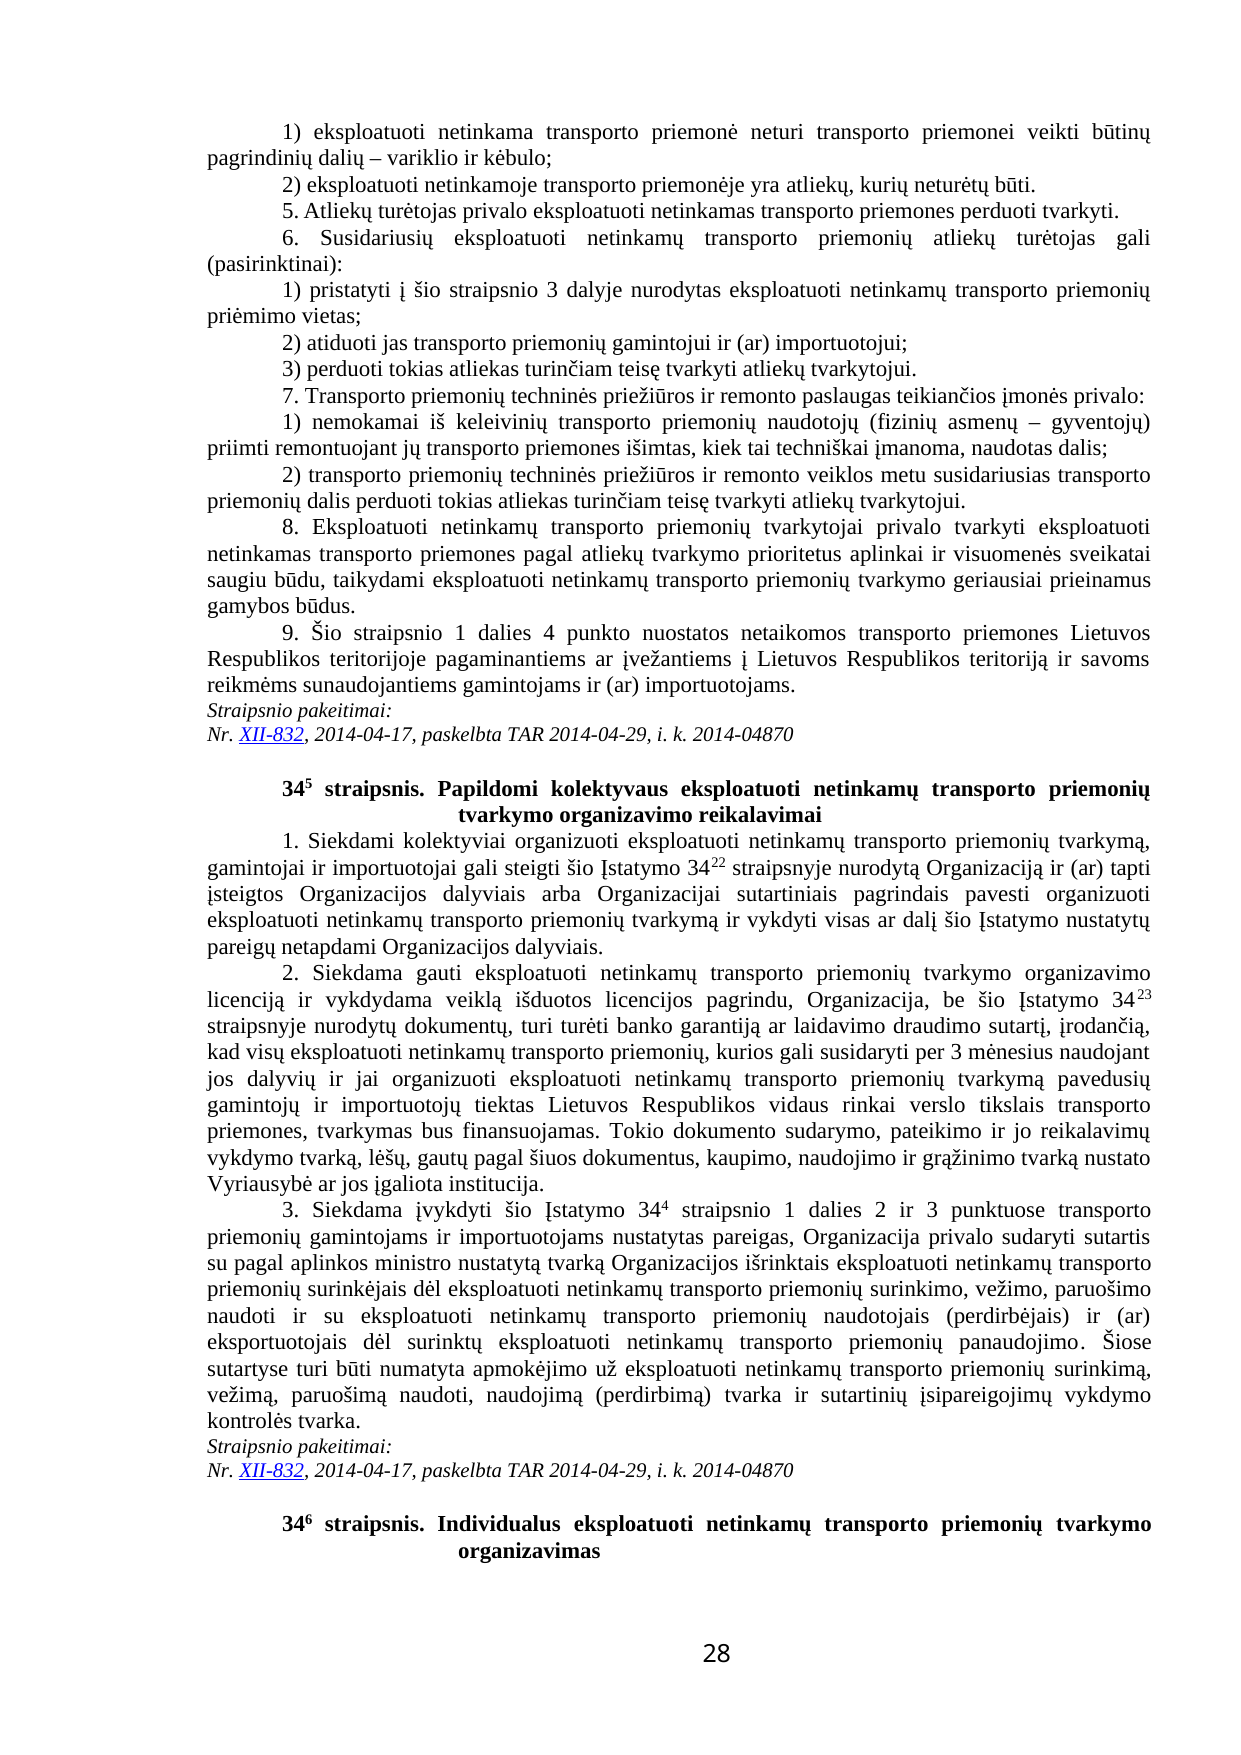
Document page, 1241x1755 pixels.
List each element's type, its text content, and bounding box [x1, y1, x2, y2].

text 2) atiduoti jas transporto priemonių gamintojui ir (ar) importuotojui; [207, 329, 1152, 355]
text Straipsnio pakeitimai: [207, 698, 1152, 722]
text 2. Siekdama gauti eksploatuoti netinkamų transporto priemonių tvarkymo organizavimo licenciją ir vykdydama veiklą išduotos licencijos pagrindu, Organizacija, be šio Įstatymo 3423 straipsnyje nurodytų dokumentų, turi turėti banko garantiją ar laidavimo draudimo sutartį, įrodančią, kad visų eksploatuoti netinkamų transporto priemonių, kurios gali susidaryti per 3 mėnesius naudojant jos dalyvių ir jai organizuoti eksploatuoti netinkamų transporto priemonių tvarkymą pavedusių gamintojų ir importuotojų tiektas Lietuvos Respublikos vidaus rinkai verslo tikslais transporto priemones, tvarkymas bus finansuojamas. Tokio dokumento sudarymo, pateikimo ir jo reikalavimų vykdymo tvarką, lėšų, gautų pagal šiuos dokumentus, kaupimo, naudojimo ir grąžinimo tvarką nustato Vyriausybė ar jos įgaliota institucija. [207, 959, 1152, 1196]
text 346 straipsnis. Individualus eksploatuoti netinkamų transporto priemonių tvarkymo organizavimas [282, 1511, 1152, 1563]
text 1) nemokamai iš keleivinių transporto priemonių naudotojų (fizinių asmenų – gyventojų) priimti remontuojant jų transporto priemones išimtas, kiek tai techniškai įmanoma, naudotas dalis; [207, 408, 1152, 461]
text 9. Šio straipsnio 1 dalies 4 punkto nuostatos netaikomos transporto priemones Lietuvos Respublikos teritorijoje pagaminantiems ar įvežantiems į Lietuvos Respublikos teritoriją ir savoms reikmėms sunaudojantiems gamintojams ir (ar) importuotojams. [207, 619, 1152, 698]
text 3) perduoti tokias atliekas turinčiam teisę tvarkyti atliekų tvarkytojui. [207, 355, 1152, 382]
text 2) transporto priemonių techninės priežiūros ir remonto veiklos metu susidariusias transporto priemonių dalis perduoti tokias atliekas turinčiam teisę tvarkyti atliekų tvarkytojui. [207, 461, 1152, 513]
text 2) eksploatuoti netinkamoje transporto priemonėje yra atliekų, kurių neturėtų būti. [207, 171, 1152, 197]
text Nr. XII-832, 2014-04-17, paskelbta TAR 2014-04-29, i. k. 2014-04870 [207, 722, 1152, 746]
text 8. Eksploatuoti netinkamų transporto priemonių tvarkytojai privalo tvarkyti eksploatuoti netinkamas transporto priemones pagal atliekų tvarkymo prioritetus aplinkai ir visuomenės sveikatai saugiu būdu, taikydami eksploatuoti netinkamų transporto priemonių tvarkymo geriausiai prieinamus gamybos būdus. [207, 513, 1152, 619]
text Straipsnio pakeitimai: [207, 1434, 1152, 1458]
text 1. Siekdami kolektyviai organizuoti eksploatuoti netinkamų transporto priemonių tvarkymą, gamintojai ir importuotojai gali steigti šio Įstatymo 3422 straipsnyje nurodytą Organizaciją ir (ar) tapti įsteigtos Organizacijos dalyviais arba Organizacijai sutartiniais pagrindais pavesti organizuoti eksploatuoti netinkamų transporto priemonių tvarkymą ir vykdyti visas ar dalį šio Įstatymo nustatytų pareigų netapdami Organizacijos dalyviais. [207, 827, 1152, 959]
text 6. Susidariusių eksploatuoti netinkamų transporto priemonių atliekų turėtojas gali (pasirinktinai): [207, 223, 1152, 276]
text Nr. XII-832, 2014-04-17, paskelbta TAR 2014-04-29, i. k. 2014-04870 [207, 1458, 1152, 1482]
text 5. Atliekų turėtojas privalo eksploatuoti netinkamas transporto priemones perduoti tvarkyti. [207, 197, 1152, 223]
text 3. Siekdama įvykdyti šio Įstatymo 344 straipsnio 1 dalies 2 ir 3 punktuose transporto priemonių gamintojams ir importuotojams nustatytas pareigas, Organizacija privalo sudaryti sutartis su pagal aplinkos ministro nustatytą tvarką Organizacijos išrinktais eksploatuoti netinkamų transporto priemonių surinkėjais dėl eksploatuoti netinkamų transporto priemonių surinkimo, vežimo, paruošimo naudoti ir su eksploatuoti netinkamų transporto priemonių naudotojais (perdirbėjais) ir (ar) eksportuotojais dėl surinktų eksploatuoti netinkamų transporto priemonių panaudojimo. Šiose sutartyse turi būti numatyta apmokėjimo už eksploatuoti netinkamų transporto priemonių surinkimą, vežimą, paruošimą naudoti, naudojimą (perdirbimą) tvarka ir sutartinių įsipareigojimų vykdymo kontrolės tvarka. [207, 1196, 1152, 1434]
text 1) eksploatuoti netinkama transporto priemonė neturi transporto priemonei veikti būtinų pagrindinių dalių – variklio ir kėbulo; [207, 118, 1152, 171]
text 1) pristatyti į šio straipsnio 3 dalyje nurodytas eksploatuoti netinkamų transporto priemonių priėmimo vietas; [207, 276, 1152, 329]
text 7. Transporto priemonių techninės priežiūros ir remonto paslaugas teikiančios įmonės privalo: [207, 382, 1152, 408]
text 345 straipsnis. Papildomi kolektyvaus eksploatuoti netinkamų transporto priemonių tvarkymo organizavimo reikalavimai [282, 775, 1152, 827]
